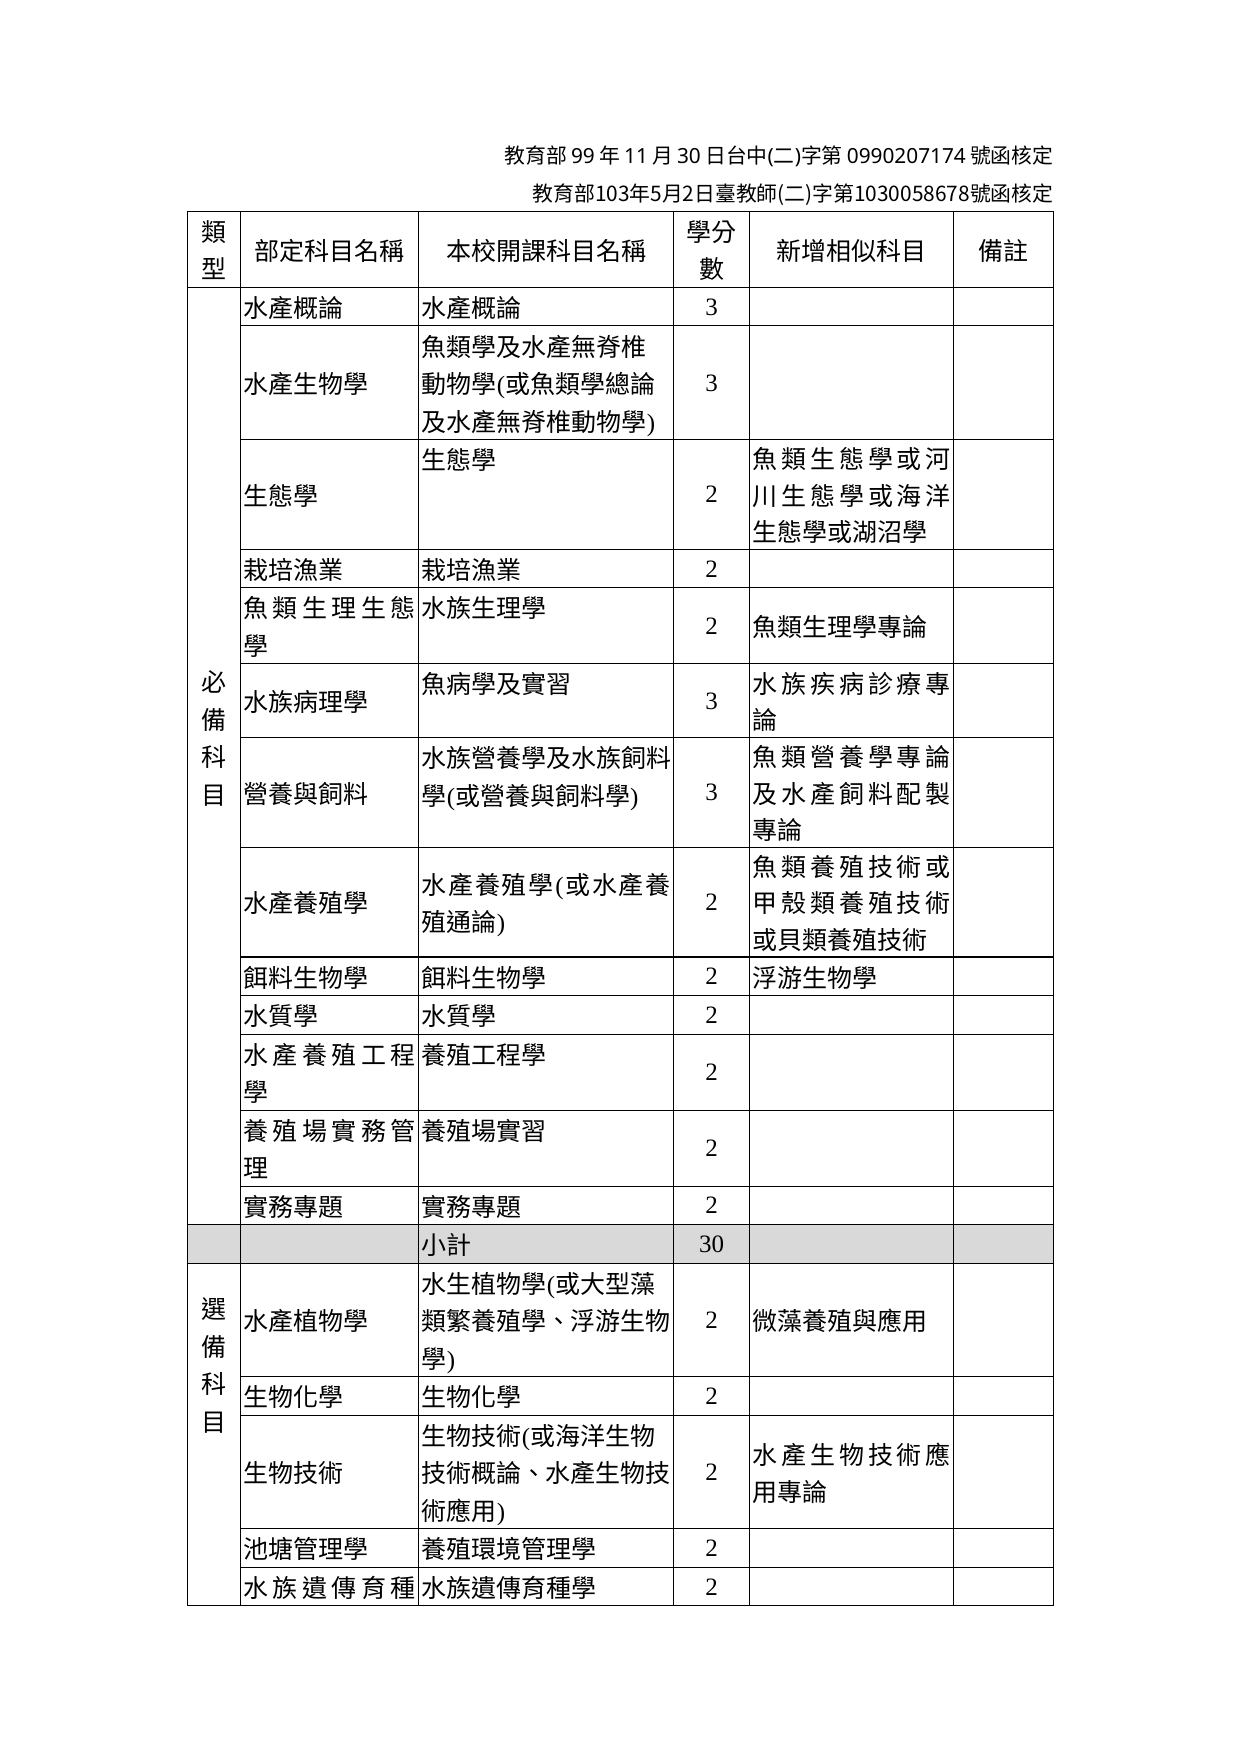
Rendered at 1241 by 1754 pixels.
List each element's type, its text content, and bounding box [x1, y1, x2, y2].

table_cell 2 [674, 1529, 749, 1567]
table_cell 生物化學 [241, 1377, 418, 1415]
table_cell 水質學 [241, 996, 418, 1033]
table_cell [954, 1416, 1053, 1528]
table_cell 2 [674, 1568, 749, 1605]
table_cell 魚類營養學專論及水產飼料配製專論 [750, 738, 953, 847]
table_cell 小計 [419, 1225, 673, 1263]
table_cell [954, 1377, 1053, 1415]
table_cell [954, 848, 1053, 956]
table_cell 3 [674, 664, 749, 737]
table_cell 2 [674, 440, 749, 549]
table_cell [750, 288, 953, 325]
table_cell [954, 326, 1053, 439]
table_cell [954, 288, 1053, 325]
table_cell [954, 958, 1053, 995]
table_cell 水產養殖學 [241, 848, 418, 956]
table_cell 水族疾病診療專論 [750, 664, 953, 737]
table_cell [954, 588, 1053, 663]
table_cell 2 [674, 958, 749, 995]
table_cell 2 [674, 1187, 749, 1224]
table_cell 魚類學及水產無脊椎動物學(或魚類學總論及水產無脊椎動物學) [419, 326, 673, 439]
table_cell 水族營養學及水族飼料學(或營養與飼料學) [419, 738, 673, 847]
table_cell [750, 996, 953, 1033]
table_cell 3 [674, 738, 749, 847]
table_cell 魚類養殖技術或甲殼類養殖技術或貝類養殖技術 [750, 848, 953, 956]
table_cell 2 [674, 588, 749, 663]
table_cell [750, 1225, 953, 1263]
table_cell [954, 1035, 1053, 1109]
table_cell 水族遺傳育種學 [419, 1568, 673, 1605]
table_cell 2 [674, 1264, 749, 1376]
table_cell [188, 1225, 240, 1263]
table_cell 選 備 科 目 [188, 1264, 240, 1605]
table_header 部定科目名稱 [241, 212, 418, 287]
table_cell [750, 1568, 953, 1605]
table_cell [954, 738, 1053, 847]
table_cell 養殖場實務管理 [241, 1111, 418, 1186]
table_cell [750, 326, 953, 439]
table_cell [750, 1187, 953, 1224]
table_cell [954, 664, 1053, 737]
table_cell [750, 1111, 953, 1186]
table_cell [954, 1187, 1053, 1224]
table_cell 水產生物技術應用專論 [750, 1416, 953, 1528]
table_header 備註 [954, 212, 1053, 287]
table_cell [954, 1529, 1053, 1567]
table_cell 水產概論 [241, 288, 418, 325]
table_cell [954, 1111, 1053, 1186]
table_cell 養殖工程學 [419, 1035, 673, 1109]
table_cell 3 [674, 326, 749, 439]
table_cell 2 [674, 1111, 749, 1186]
table_cell 2 [674, 1416, 749, 1528]
table_cell 生物化學 [419, 1377, 673, 1415]
table_cell [954, 1225, 1053, 1263]
table_cell 2 [674, 1377, 749, 1415]
table_cell 水產概論 [419, 288, 673, 325]
table_cell 魚類生理學專論 [750, 588, 953, 663]
table_cell [954, 550, 1053, 587]
table_cell 栽培漁業 [241, 550, 418, 587]
table_cell 水族遺傳育種 [241, 1568, 418, 1605]
table_cell [954, 996, 1053, 1033]
table_cell 生態學 [419, 440, 673, 549]
table_cell 魚類生態學或河川生態學或海洋生態學或湖沼學 [750, 440, 953, 549]
table_cell 魚類生理生態學 [241, 588, 418, 663]
table_cell 2 [674, 848, 749, 956]
table_cell 生物技術 [241, 1416, 418, 1528]
table_cell 池塘管理學 [241, 1529, 418, 1567]
text 教育部103年5月2日臺教師(二)字第1030058678號函核定 [187, 173, 1053, 211]
table_cell 實務專題 [419, 1187, 673, 1224]
table_cell 3 [674, 288, 749, 325]
table_cell 營養與飼料 [241, 738, 418, 847]
table_cell 微藻養殖與應用 [750, 1264, 953, 1376]
table_cell 生態學 [241, 440, 418, 549]
table_cell [750, 1377, 953, 1415]
table_cell 2 [674, 550, 749, 587]
table_cell 水族病理學 [241, 664, 418, 737]
table_header 類型 [188, 212, 240, 287]
table_cell 實務專題 [241, 1187, 418, 1224]
table_cell 生物技術(或海洋生物技術概論、水產生物技術應用) [419, 1416, 673, 1528]
table_cell 水族生理學 [419, 588, 673, 663]
table_cell 浮游生物學 [750, 958, 953, 995]
table_cell 水產生物學 [241, 326, 418, 439]
table_cell 必 備 科 目 [188, 288, 240, 1224]
table_header 本校開課科目名稱 [419, 212, 673, 287]
table_cell [954, 1264, 1053, 1376]
table_cell 水質學 [419, 996, 673, 1033]
table_cell 養殖場實習 [419, 1111, 673, 1186]
table_cell 餌料生物學 [241, 958, 418, 995]
table_cell 2 [674, 996, 749, 1033]
table_cell 魚病學及實習 [419, 664, 673, 737]
text 教育部99年11月30日台中(二)字第0990207174號函核定 [187, 136, 1053, 173]
table_header 學分數 [674, 212, 749, 287]
table_cell 水產養殖工程學 [241, 1035, 418, 1109]
table_cell [750, 1529, 953, 1567]
table_cell [750, 1035, 953, 1109]
table_cell 水產養殖學(或水產養殖通論) [419, 848, 673, 956]
table_cell [750, 550, 953, 587]
table_cell 水產植物學 [241, 1264, 418, 1376]
table_cell 2 [674, 1035, 749, 1109]
table_cell 水生植物學(或大型藻類繁養殖學、浮游生物學) [419, 1264, 673, 1376]
table_cell [241, 1225, 418, 1263]
table_cell 30 [674, 1225, 749, 1263]
table_cell 餌料生物學 [419, 958, 673, 995]
table_cell [954, 440, 1053, 549]
table_cell [954, 1568, 1053, 1605]
table_cell 栽培漁業 [419, 550, 673, 587]
table_cell 養殖環境管理學 [419, 1529, 673, 1567]
table_header 新增相似科目 [750, 212, 953, 287]
